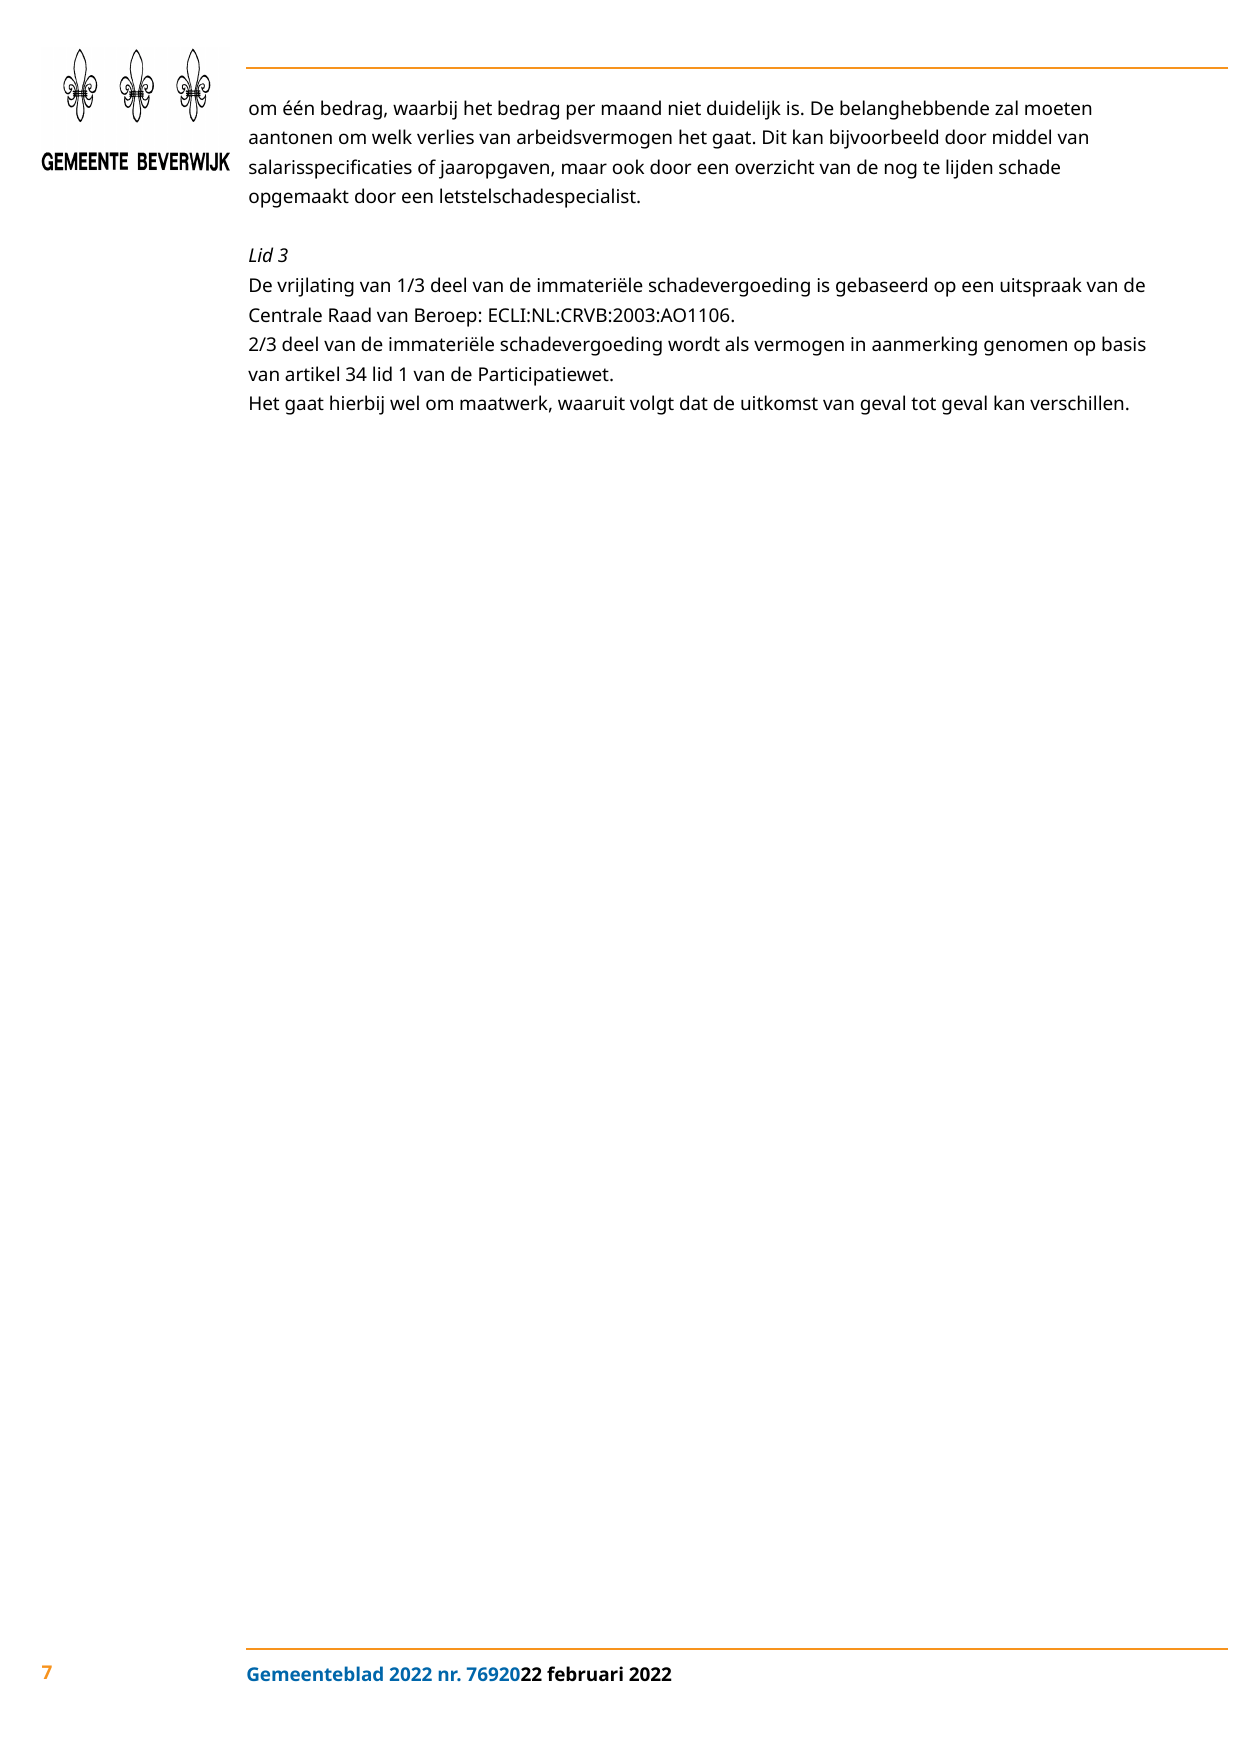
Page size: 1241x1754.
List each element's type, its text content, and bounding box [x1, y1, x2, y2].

text om één bedrag, waarbij het bedrag per maand niet duidelijk is. De belanghebbende zal moeten aantonen om welk verlies van arbeidsvermogen het gaat. Dit kan bijvoorbeeld door middel van salarisspecificaties of jaaropgaven, maar ook door een overzicht van de nog te lijden schade opgemaakt door een letstelschadespecialist. [248, 95, 1152, 209]
text 2/3 deel van de immateriële schadevergoeding wordt als vermogen in aanmerking genomen op basis van artikel 34 lid 1 van de Participatiewet. [248, 331, 1152, 387]
text Het gaat hierbij wel om maatwerk, waaruit volgt dat de uitkomst van geval tot geval kan verschillen. [248, 391, 1152, 416]
picture [41, 47, 231, 172]
text Lid 3 [248, 243, 1152, 268]
text De vrijlating van 1/3 deel van de immateriële schadevergoeding is gebaseerd op een uitspraak van de Centrale Raad van Beroep: ECLI:NL:CRVB:2003:AO1106. [248, 272, 1152, 328]
